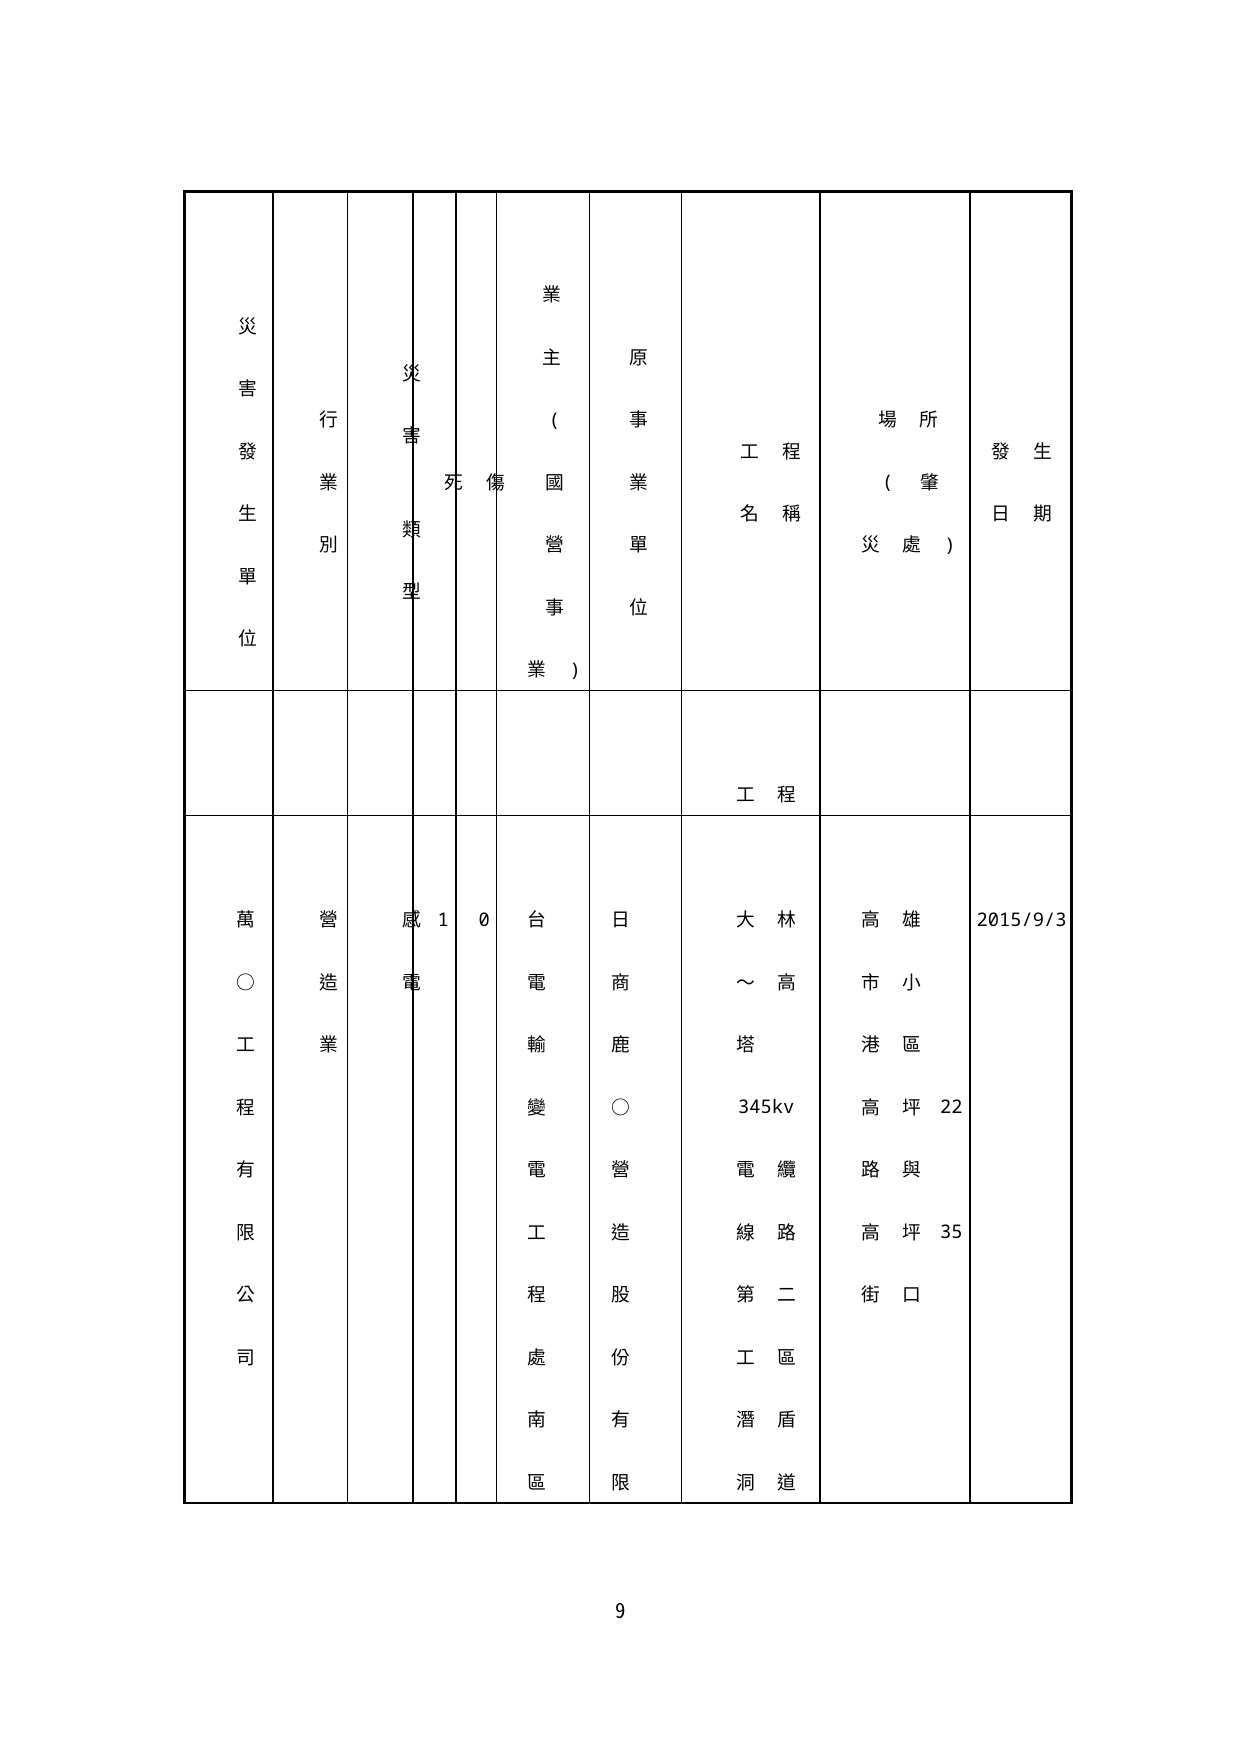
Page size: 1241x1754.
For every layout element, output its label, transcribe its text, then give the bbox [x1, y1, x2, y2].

table_cell 工程 [682, 691, 819, 814]
table_header 場所 (肇災處) [821, 193, 969, 689]
table_cell 0 [457, 816, 496, 1502]
table_cell 日商鹿○營造股份有限 [590, 816, 681, 1502]
table_header 發生日期 [971, 193, 1070, 689]
table_header 災害發生單位 [186, 193, 272, 689]
table_cell [186, 691, 272, 814]
table_cell 大林～高塔345kv電纜線路第二工區潛盾洞道 [682, 816, 819, 1502]
table_header 行業別 [274, 193, 347, 689]
table_cell 感電 [348, 816, 412, 1502]
table_cell 萬○工程有限公司 [186, 816, 272, 1502]
table_cell 1 [414, 691, 455, 814]
table_cell 墜落、滾落 [348, 691, 412, 814]
table_header 傷 [457, 193, 496, 689]
table_cell 1 [414, 816, 455, 1502]
table_cell [971, 691, 1070, 814]
table_cell [821, 691, 969, 814]
table_header 死 [414, 193, 455, 689]
table_cell [457, 691, 496, 814]
table_header 業主 (國營事業) [497, 193, 589, 689]
table_cell 2015/9/3 [971, 816, 1070, 1502]
table_cell 台電輸變電工程處南區 [497, 816, 589, 1502]
table_header 工程名稱 [682, 193, 819, 689]
table_header 災害 類型 [348, 193, 412, 689]
table_cell [497, 691, 589, 814]
table_cell [590, 691, 681, 814]
table_cell 營造業 [274, 816, 347, 1502]
table_cell 高雄市小港區高坪22路與高坪35街口 [821, 816, 969, 1502]
table_header 原事業 單位 [590, 193, 681, 689]
table_cell [274, 691, 347, 814]
